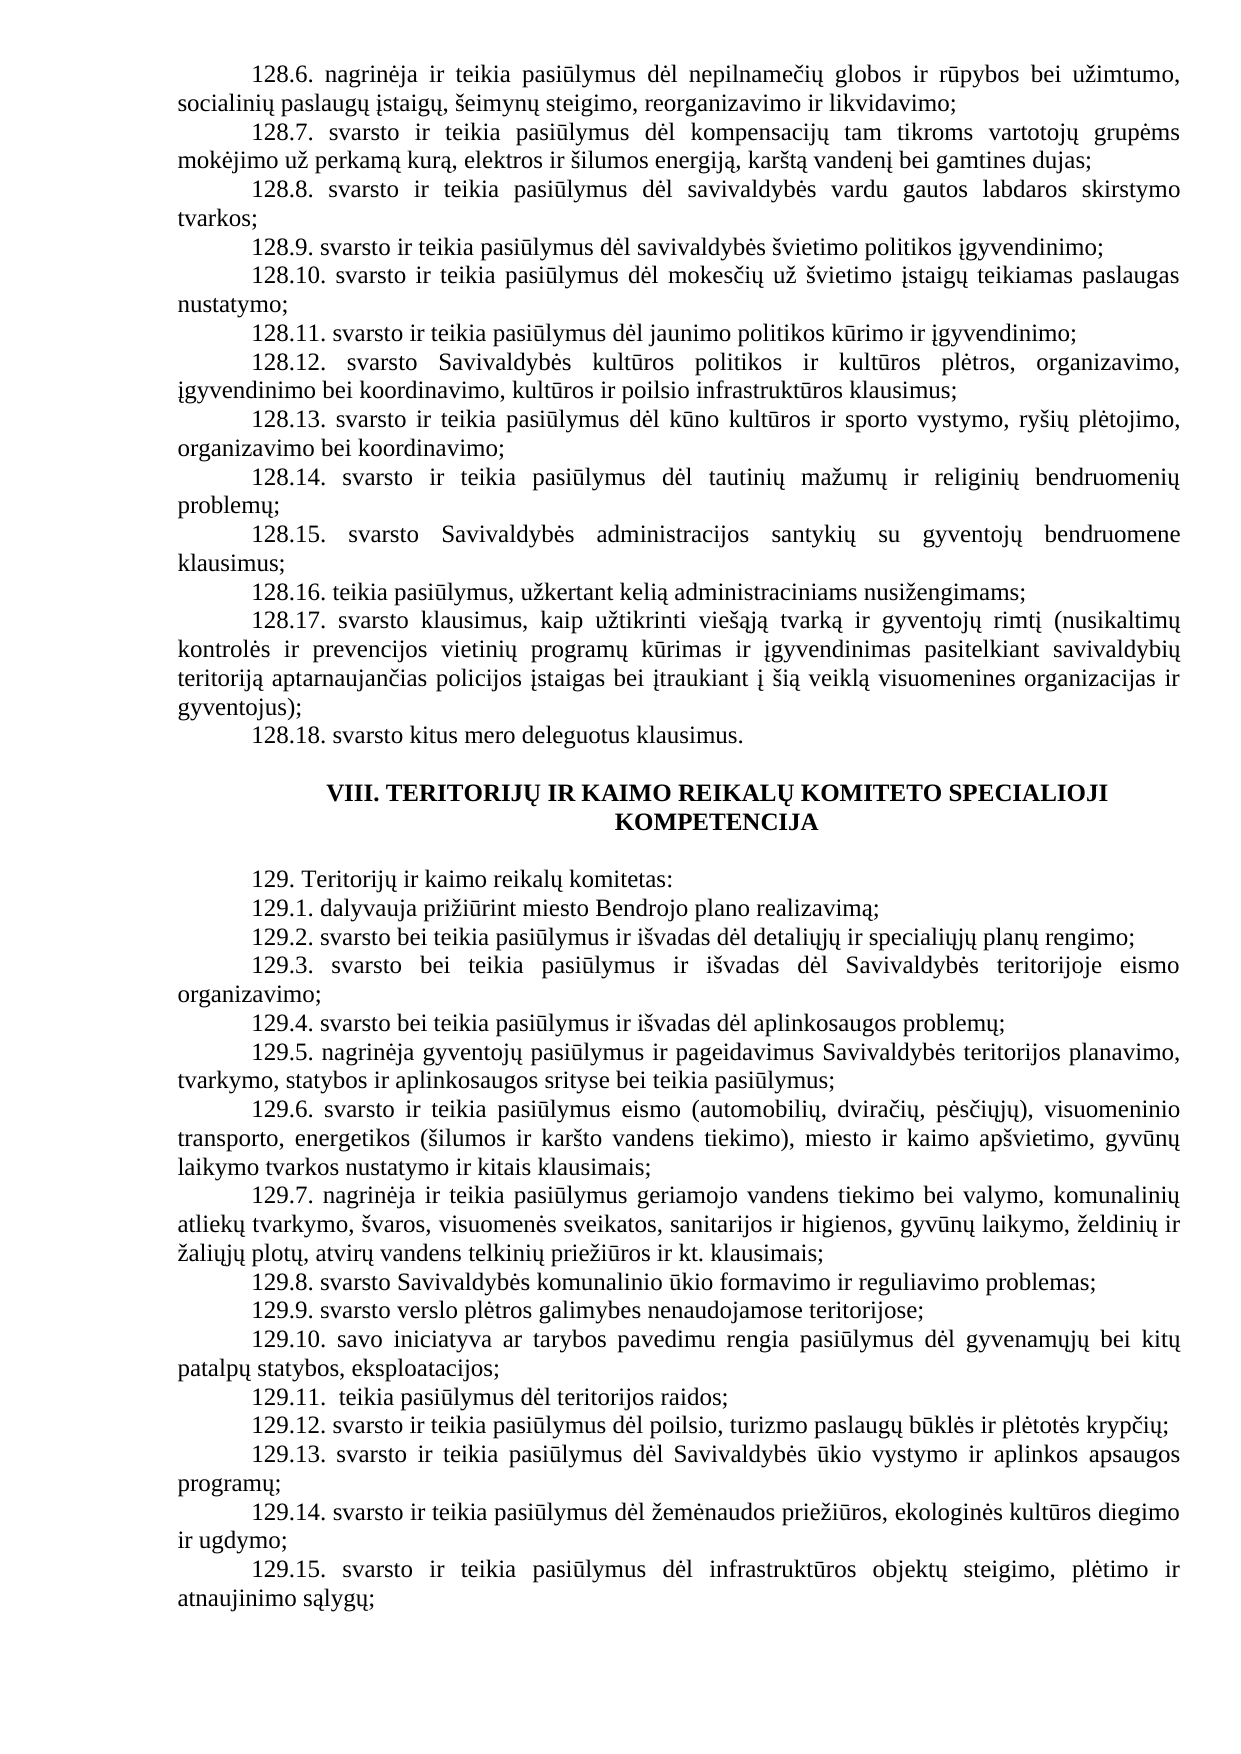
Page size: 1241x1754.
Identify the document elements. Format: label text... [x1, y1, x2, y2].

text 129.15. svarsto ir teikia pasiūlymus dėl infrastruktūros objektų steigimo, plėtimo ir atnaujinimo sąlygų; [177, 1554, 1181, 1612]
text 129.14. svarsto ir teikia pasiūlymus dėl žemėnaudos priežiūros, ekologinės kultūros diegimo ir ugdymo; [177, 1497, 1181, 1554]
text 129.7. nagrinėja ir teikia pasiūlymus geriamojo vandens tiekimo bei valymo, komunalinių atliekų tvarkymo, švaros, visuomenės sveikatos, sanitarijos ir higienos, gyvūnų laikymo, želdinių ir žaliųjų plotų, atvirų vandens telkinių priežiūros ir kt. klausimais; [177, 1180, 1181, 1267]
text 128.11. svarsto ir teikia pasiūlymus dėl jaunimo politikos kūrimo ir įgyvendinimo; [177, 318, 1181, 347]
text 129.8. svarsto Savivaldybės komunalinio ūkio formavimo ir reguliavimo problemas; [177, 1267, 1181, 1295]
text 128.7. svarsto ir teikia pasiūlymus dėl kompensacijų tam tikroms vartotojų grupėms mokėjimo už perkamą kurą, elektros ir šilumos energiją, karštą vandenį bei gamtines dujas; [177, 117, 1181, 174]
text 129. Teritorijų ir kaimo reikalų komitetas: [177, 864, 1181, 893]
text VIII. TERITORIJŲ IR KAIMO REIKALŲ KOMITETO SPECIALIOJI KOMPETENCIJA [252, 778, 1181, 835]
text 128.17. svarsto klausimus, kaip užtikrinti viešąją tvarką ir gyventojų rimtį (nusikaltimų kontrolės ir prevencijos vietinių programų kūrimas ir įgyvendinimas pasitelkiant savivaldybių teritoriją aptarnaujančias policijos įstaigas bei įtraukiant į šią veiklą visuomenines organizacijas ir gyventojus); [177, 605, 1181, 720]
text 128.16. teikia pasiūlymus, užkertant kelią administraciniams nusižengimams; [177, 577, 1181, 605]
text 128.10. svarsto ir teikia pasiūlymus dėl mokesčių už švietimo įstaigų teikiamas paslaugas nustatymo; [177, 260, 1181, 318]
text 128.9. svarsto ir teikia pasiūlymus dėl savivaldybės švietimo politikos įgyvendinimo; [177, 232, 1181, 260]
text 129.10. savo iniciatyva ar tarybos pavedimu rengia pasiūlymus dėl gyvenamųjų bei kitų patalpų statybos, eksploatacijos; [177, 1324, 1181, 1382]
text 128.13. svarsto ir teikia pasiūlymus dėl kūno kultūros ir sporto vystymo, ryšių plėtojimo, organizavimo bei koordinavimo; [177, 404, 1181, 462]
text 129.4. svarsto bei teikia pasiūlymus ir išvadas dėl aplinkosaugos problemų; [177, 1008, 1181, 1037]
text 129.3. svarsto bei teikia pasiūlymus ir išvadas dėl Savivaldybės teritorijoje eismo organizavimo; [177, 950, 1181, 1008]
text 129.11. teikia pasiūlymus dėl teritorijos raidos; [177, 1382, 1181, 1410]
text 129.12. svarsto ir teikia pasiūlymus dėl poilsio, turizmo paslaugų būklės ir plėtotės krypčių; [177, 1410, 1181, 1439]
text 128.8. svarsto ir teikia pasiūlymus dėl savivaldybės vardu gautos labdaros skirstymo tvarkos; [177, 174, 1181, 232]
text 129.6. svarsto ir teikia pasiūlymus eismo (automobilių, dviračių, pėsčiųjų), visuomeninio transporto, energetikos (šilumos ir karšto vandens tiekimo), miesto ir kaimo apšvietimo, gyvūnų laikymo tvarkos nustatymo ir kitais klausimais; [177, 1094, 1181, 1180]
text 128.6. nagrinėja ir teikia pasiūlymus dėl nepilnamečių globos ir rūpybos bei užimtumo, socialinių paslaugų įstaigų, šeimynų steigimo, reorganizavimo ir likvidavimo; [177, 59, 1181, 117]
text 129.9. svarsto verslo plėtros galimybes nenaudojamose teritorijose; [177, 1295, 1181, 1324]
text 128.18. svarsto kitus mero deleguotus klausimus. [177, 720, 1181, 749]
text 129.1. dalyvauja prižiūrint miesto Bendrojo plano realizavimą; [177, 893, 1181, 922]
text 128.14. svarsto ir teikia pasiūlymus dėl tautinių mažumų ir religinių bendruomenių problemų; [177, 462, 1181, 519]
text 128.15. svarsto Savivaldybės administracijos santykių su gyventojų bendruomene klausimus; [177, 519, 1181, 577]
text 128.12. svarsto Savivaldybės kultūros politikos ir kultūros plėtros, organizavimo, įgyvendinimo bei koordinavimo, kultūros ir poilsio infrastruktūros klausimus; [177, 347, 1181, 404]
text 129.13. svarsto ir teikia pasiūlymus dėl Savivaldybės ūkio vystymo ir aplinkos apsaugos programų; [177, 1439, 1181, 1497]
text 129.5. nagrinėja gyventojų pasiūlymus ir pageidavimus Savivaldybės teritorijos planavimo, tvarkymo, statybos ir aplinkosaugos srityse bei teikia pasiūlymus; [177, 1037, 1181, 1094]
text 129.2. svarsto bei teikia pasiūlymus ir išvadas dėl detaliųjų ir specialiųjų planų rengimo; [177, 922, 1181, 950]
